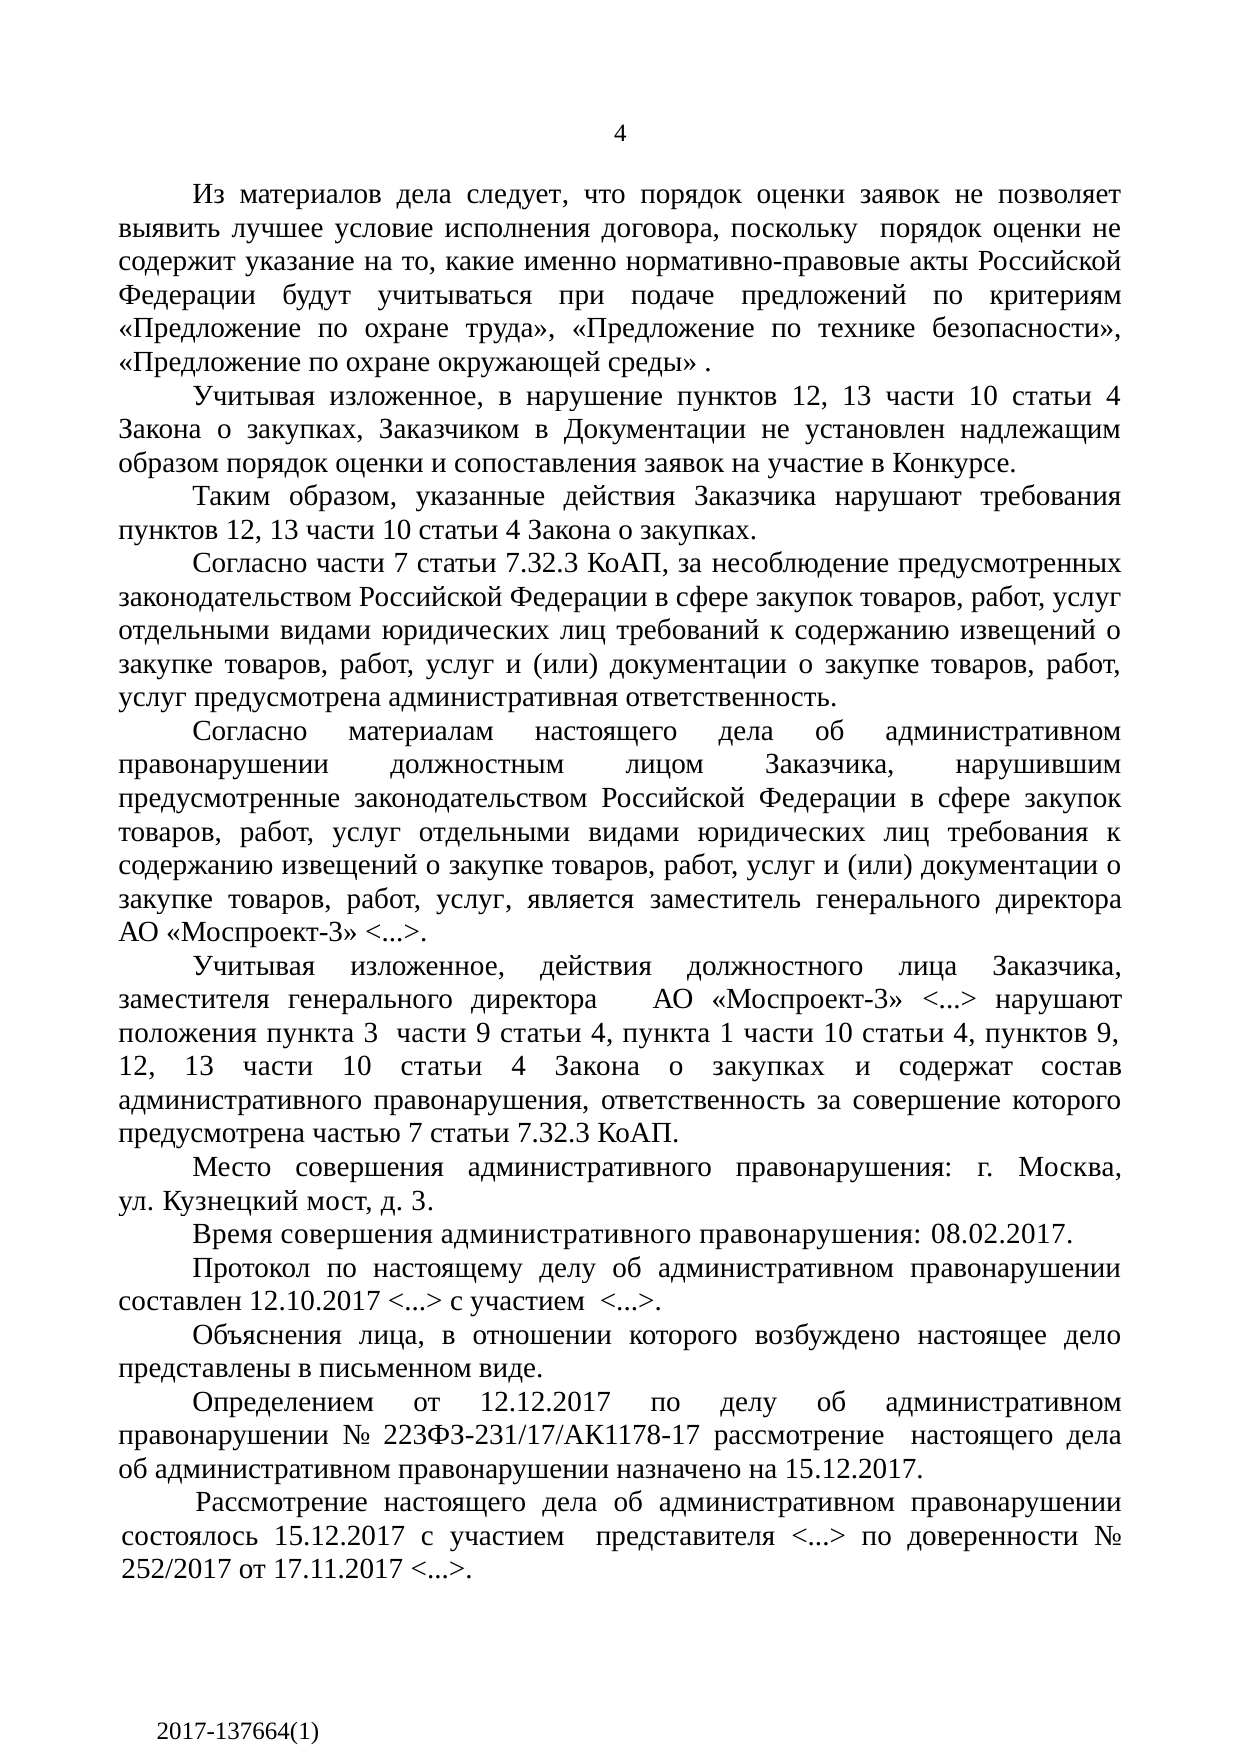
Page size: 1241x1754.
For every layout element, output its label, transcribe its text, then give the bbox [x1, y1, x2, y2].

text Определением от 12.12.2017 по делу об административном правонарушении № 223ФЗ-231/17/АК1178-17 рассмотрение настоящего дела об административном правонарушении назначено на 15.12.2017. [118, 1384, 1122, 1484]
text Объяснения лица, в отношении которого возбуждено настоящее дело представлены в письменном виде. [118, 1317, 1122, 1384]
text Протокол по настоящему делу об административном правонарушении составлен 12.10.2017 <...> с участием <...>. [118, 1250, 1122, 1317]
text Время совершения административного правонарушения: 08.02.2017. [118, 1216, 1122, 1250]
text Согласно материалам настоящего дела об административном правонарушении должностным лицом Заказчика, нарушившим предусмотренные законодательством Российской Федерации в сфере закупок товаров, работ, услуг отдельными видами юридических лиц требования к содержанию извещений о закупке товаров, работ, услуг и (или) документации о закупке товаров, работ, услуг, является заместитель генерального директора АО «Моспроект-3» <...>. [118, 713, 1122, 948]
text Из материалов дела следует, что порядок оценки заявок не позволяет выявить лучшее условие исполнения договора, поскольку порядок оценки не содержит указание на то, какие именно нормативно-правовые акты Российской Федерации будут учитываться при подаче предложений по критериям «Предложение по охране труда», «Предложение по технике безопасности», «Предложение по охране окружающей среды» . [118, 176, 1122, 378]
text Согласно части 7 статьи 7.32.3 КоАП, за несоблюдение предусмотренных законодательством Российской Федерации в сфере закупок товаров, работ, услуг отдельными видами юридических лиц требований к содержанию извещений о закупке товаров, работ, услуг и (или) документации о закупке товаров, работ, услуг предусмотрена административная ответственность. [118, 545, 1122, 713]
text Рассмотрение настоящего дела об административном правонарушении состоялось 15.12.2017 с участием представителя <...> по доверенности № 252/2017 от 17.11.2017 <...>. [121, 1484, 1122, 1585]
text Учитывая изложенное, в нарушение пунктов 12, 13 части 10 статьи 4 Закона о закупках, Заказчиком в Документации не установлен надлежащим образом порядок оценки и сопоставления заявок на участие в Конкурсе. [118, 378, 1122, 478]
text Учитывая изложенное, действия должностного лица Заказчика, заместителя генерального директора АО «Моспроект-3» <...> нарушают положения пункта 3 части 9 статьи 4, пункта 1 части 10 статьи 4, пунктов 9, 12, 13 части 10 статьи 4 Закона о закупках и содержат состав административного правонарушения, ответственность за совершение которого предусмотрена частью 7 статьи 7.32.3 КоАП. [118, 948, 1122, 1149]
text Место совершения административного правонарушения: г. Москва, ул. Кузнецкий мост, д. 3. [118, 1149, 1122, 1216]
text Таким образом, указанные действия Заказчика нарушают требования пунктов 12, 13 части 10 статьи 4 Закона о закупках. [118, 478, 1122, 545]
